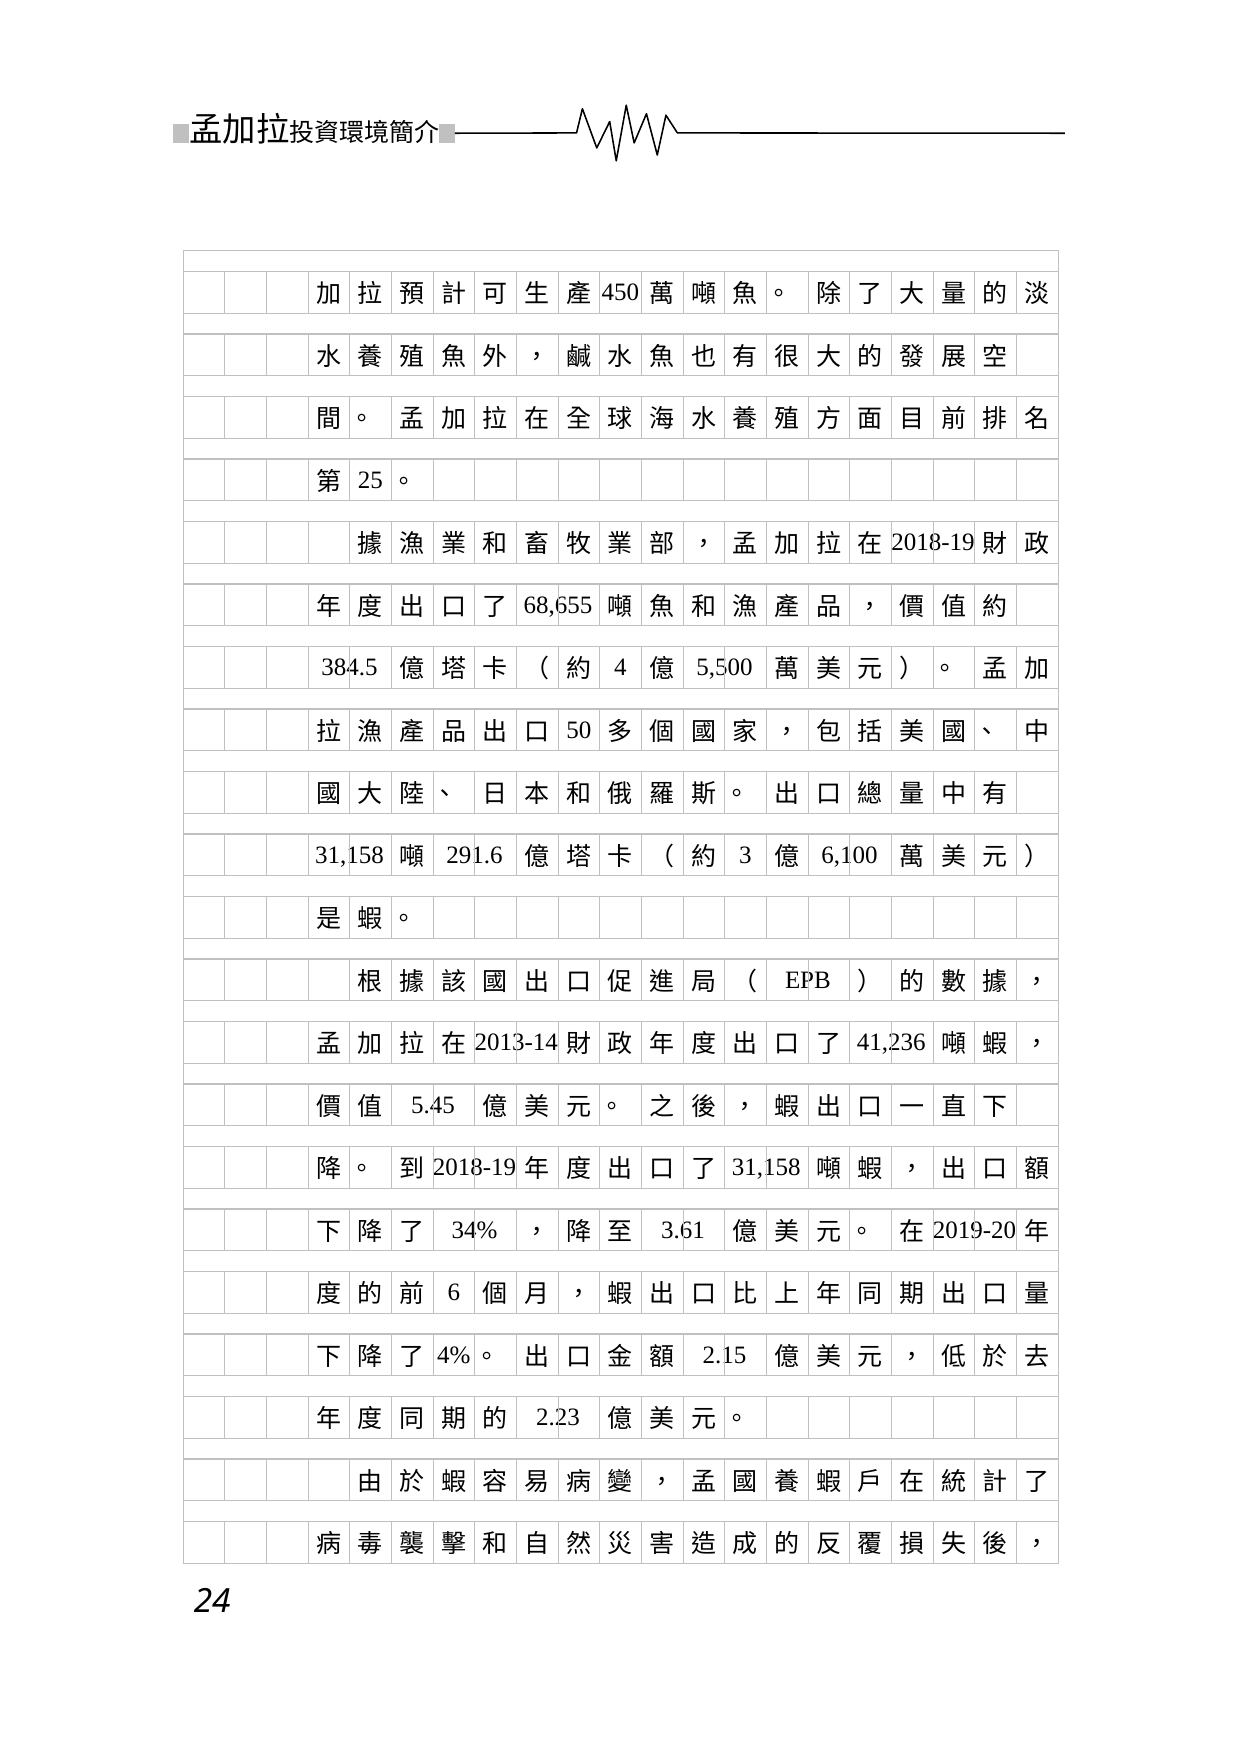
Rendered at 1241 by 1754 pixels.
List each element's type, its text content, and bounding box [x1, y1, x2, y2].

text 損 [892, 1522, 933, 1563]
text 襲 [392, 1522, 433, 1563]
text 根據該國出口促進局（EPB）的數據，孟加拉在2013-14財政年度出口了41,236噸蝦，價值5.45億美元。之後，蝦出口一直下降。到2018-19年度出口了31,158噸蝦，出口額下降了34%，降至3.61億美元。在2019-20年度的前6個月，蝦出口比上年同期出口量下降了4%。出口金額2.15億美元，低於去年度同期的2.23億美元。 [281, 1064, 1058, 1083]
text 據漁業和畜牧業部，孟加拉在2018-19財政年度出口了68,655噸魚和漁產品，價值約384.5億塔卡（約4億5,500萬美元）。孟加拉漁產品出口50多個國家，包括美國、中國大陸、日本和俄羅斯。出口總量中有31,158噸291.6億塔卡（約3億6,100萬美元）是蝦。 [281, 626, 1058, 646]
text 根據該國出口促進局（EPB）的數據，孟加拉在2013-14財政年度出口了41,236噸蝦，價值5.45億美元。之後，蝦出口一直下降。到2018-19年度出口了31,158噸蝦，出口額下降了34%，降至3.61億美元。在2019-20年度的前6個月，蝦出口比上年同期出口量下降了4%。出口金額2.15億美元，低於去年度同期的2.23億美元。 [281, 1251, 1058, 1271]
text 於 [392, 1460, 433, 1500]
text 由 [350, 1460, 391, 1500]
text 統 [934, 1460, 974, 1500]
text 蝦 [809, 1460, 849, 1500]
text ， [642, 1460, 683, 1500]
text 覆 [850, 1522, 891, 1563]
text 戶 [850, 1460, 891, 1500]
text 孟加拉統計局指出，2018財政年度，孟加拉魚產量為413.4萬公噸。迄2021年，孟加拉預計可生產450萬噸魚。除了大量的淡水養殖魚外，鹹水魚也有很大的發展空間。孟加拉在全球海水養殖方面目前排名第25。 [281, 251, 1058, 271]
text 據漁業和畜牧業部，孟加拉在2018-19財政年度出口了68,655噸魚和漁產品，價值約384.5億塔卡（約4億5,500萬美元）。孟加拉漁產品出口50多個國家，包括美國、中國大陸、日本和俄羅斯。出口總量中有31,158噸291.6億塔卡（約3億6,100萬美元）是蝦。 [281, 501, 1058, 521]
text 擊 [434, 1522, 474, 1563]
text 反 [809, 1522, 849, 1563]
text 根據該國出口促進局（EPB）的數據，孟加拉在2013-14財政年度出口了41,236噸蝦，價值5.45億美元。之後，蝦出口一直下降。到2018-19年度出口了31,158噸蝦，出口額下降了34%，降至3.61億美元。在2019-20年度的前6個月，蝦出口比上年同期出口量下降了4%。出口金額2.15億美元，低於去年度同期的2.23億美元。 [281, 1376, 1058, 1396]
text 根據該國出口促進局（EPB）的數據，孟加拉在2013-14財政年度出口了41,236噸蝦，價值5.45億美元。之後，蝦出口一直下降。到2018-19年度出口了31,158噸蝦，出口額下降了34%，降至3.61億美元。在2019-20年度的前6個月，蝦出口比上年同期出口量下降了4%。出口金額2.15億美元，低於去年度同期的2.23億美元。 [281, 1126, 1058, 1146]
text 自 [517, 1522, 558, 1563]
text 根據該國出口促進局（EPB）的數據，孟加拉在2013-14財政年度出口了41,236噸蝦，價值5.45億美元。之後，蝦出口一直下降。到2018-19年度出口了31,158噸蝦，出口額下降了34%，降至3.61億美元。在2019-20年度的前6個月，蝦出口比上年同期出口量下降了4%。出口金額2.15億美元，低於去年度同期的2.23億美元。 [281, 939, 1058, 958]
text 孟加拉統計局指出，2018財政年度，孟加拉魚產量為413.4萬公噸。迄2021年，孟加拉預計可生產450萬噸魚。除了大量的淡水養殖魚外，鹹水魚也有很大的發展空間。孟加拉在全球海水養殖方面目前排名第25。 [281, 376, 1058, 396]
text 根據該國出口促進局（EPB）的數據，孟加拉在2013-14財政年度出口了41,236噸蝦，價值5.45億美元。之後，蝦出口一直下降。到2018-19年度出口了31,158噸蝦，出口額下降了34%，降至3.61億美元。在2019-20年度的前6個月，蝦出口比上年同期出口量下降了4%。出口金額2.15億美元，低於去年度同期的2.23億美元。 [281, 1314, 1058, 1333]
text 易 [517, 1460, 558, 1500]
text 在 [892, 1460, 933, 1500]
text 災 [600, 1522, 641, 1563]
text 的 [767, 1522, 808, 1563]
text 孟加拉統計局指出，2018財政年度，孟加拉魚產量為413.4萬公噸。迄2021年，孟加拉預計可生產450萬噸魚。除了大量的淡水養殖魚外，鹹水魚也有很大的發展空間。孟加拉在全球海水養殖方面目前排名第25。 [281, 314, 1058, 333]
text 計 [975, 1460, 1016, 1500]
text 變 [600, 1460, 641, 1500]
text 養 [767, 1460, 808, 1500]
text 病 [559, 1460, 599, 1500]
text 失 [934, 1522, 974, 1563]
text 根據該國出口促進局（EPB）的數據，孟加拉在2013-14財政年度出口了41,236噸蝦，價值5.45億美元。之後，蝦出口一直下降。到2018-19年度出口了31,158噸蝦，出口額下降了34%，降至3.61億美元。在2019-20年度的前6個月，蝦出口比上年同期出口量下降了4%。出口金額2.15億美元，低於去年度同期的2.23億美元。 [281, 1001, 1058, 1021]
text 後 [975, 1522, 1016, 1563]
text 造 [684, 1522, 724, 1563]
text 國 [725, 1460, 766, 1500]
text 毒 [350, 1522, 391, 1563]
text 據漁業和畜牧業部，孟加拉在2018-19財政年度出口了68,655噸魚和漁產品，價值約384.5億塔卡（約4億5,500萬美元）。孟加拉漁產品出口50多個國家，包括美國、中國大陸、日本和俄羅斯。出口總量中有31,158噸291.6億塔卡（約3億6,100萬美元）是蝦。 [281, 814, 1058, 833]
text 據漁業和畜牧業部，孟加拉在2018-19財政年度出口了68,655噸魚和漁產品，價值約384.5億塔卡（約4億5,500萬美元）。孟加拉漁產品出口50多個國家，包括美國、中國大陸、日本和俄羅斯。出口總量中有31,158噸291.6億塔卡（約3億6,100萬美元）是蝦。 [281, 876, 1058, 896]
text 害 [642, 1522, 683, 1563]
text 蝦 [434, 1460, 474, 1500]
text 孟加拉統計局指出，2018財政年度，孟加拉魚產量為413.4萬公噸。迄2021年，孟加拉預計可生產450萬噸魚。除了大量的淡水養殖魚外，鹹水魚也有很大的發展空間。孟加拉在全球海水養殖方面目前排名第25。 [281, 439, 1058, 458]
text 據漁業和畜牧業部，孟加拉在2018-19財政年度出口了68,655噸魚和漁產品，價值約384.5億塔卡（約4億5,500萬美元）。孟加拉漁產品出口50多個國家，包括美國、中國大陸、日本和俄羅斯。出口總量中有31,158噸291.6億塔卡（約3億6,100萬美元）是蝦。 [281, 689, 1058, 708]
text 據漁業和畜牧業部，孟加拉在2018-19財政年度出口了68,655噸魚和漁產品，價值約384.5億塔卡（約4億5,500萬美元）。孟加拉漁產品出口50多個國家，包括美國、中國大陸、日本和俄羅斯。出口總量中有31,158噸291.6億塔卡（約3億6,100萬美元）是蝦。 [281, 564, 1058, 583]
text 容 [475, 1460, 516, 1500]
text 孟 [684, 1460, 724, 1500]
text 病 [309, 1522, 349, 1563]
text [281, 1501, 1058, 1521]
text 根據該國出口促進局（EPB）的數據，孟加拉在2013-14財政年度出口了41,236噸蝦，價值5.45億美元。之後，蝦出口一直下降。到2018-19年度出口了31,158噸蝦，出口額下降了34%，降至3.61億美元。在2019-20年度的前6個月，蝦出口比上年同期出口量下降了4%。出口金額2.15億美元，低於去年度同期的2.23億美元。 [281, 1189, 1058, 1208]
text 據漁業和畜牧業部，孟加拉在2018-19財政年度出口了68,655噸魚和漁產品，價值約384.5億塔卡（約4億5,500萬美元）。孟加拉漁產品出口50多個國家，包括美國、中國大陸、日本和俄羅斯。出口總量中有31,158噸291.6億塔卡（約3億6,100萬美元）是蝦。 [281, 751, 1058, 771]
text ， [1017, 1522, 1058, 1563]
text 和 [475, 1522, 516, 1563]
text 成 [725, 1522, 766, 1563]
text 了 [1017, 1460, 1058, 1500]
text [281, 1439, 1058, 1458]
text 然 [559, 1522, 599, 1563]
